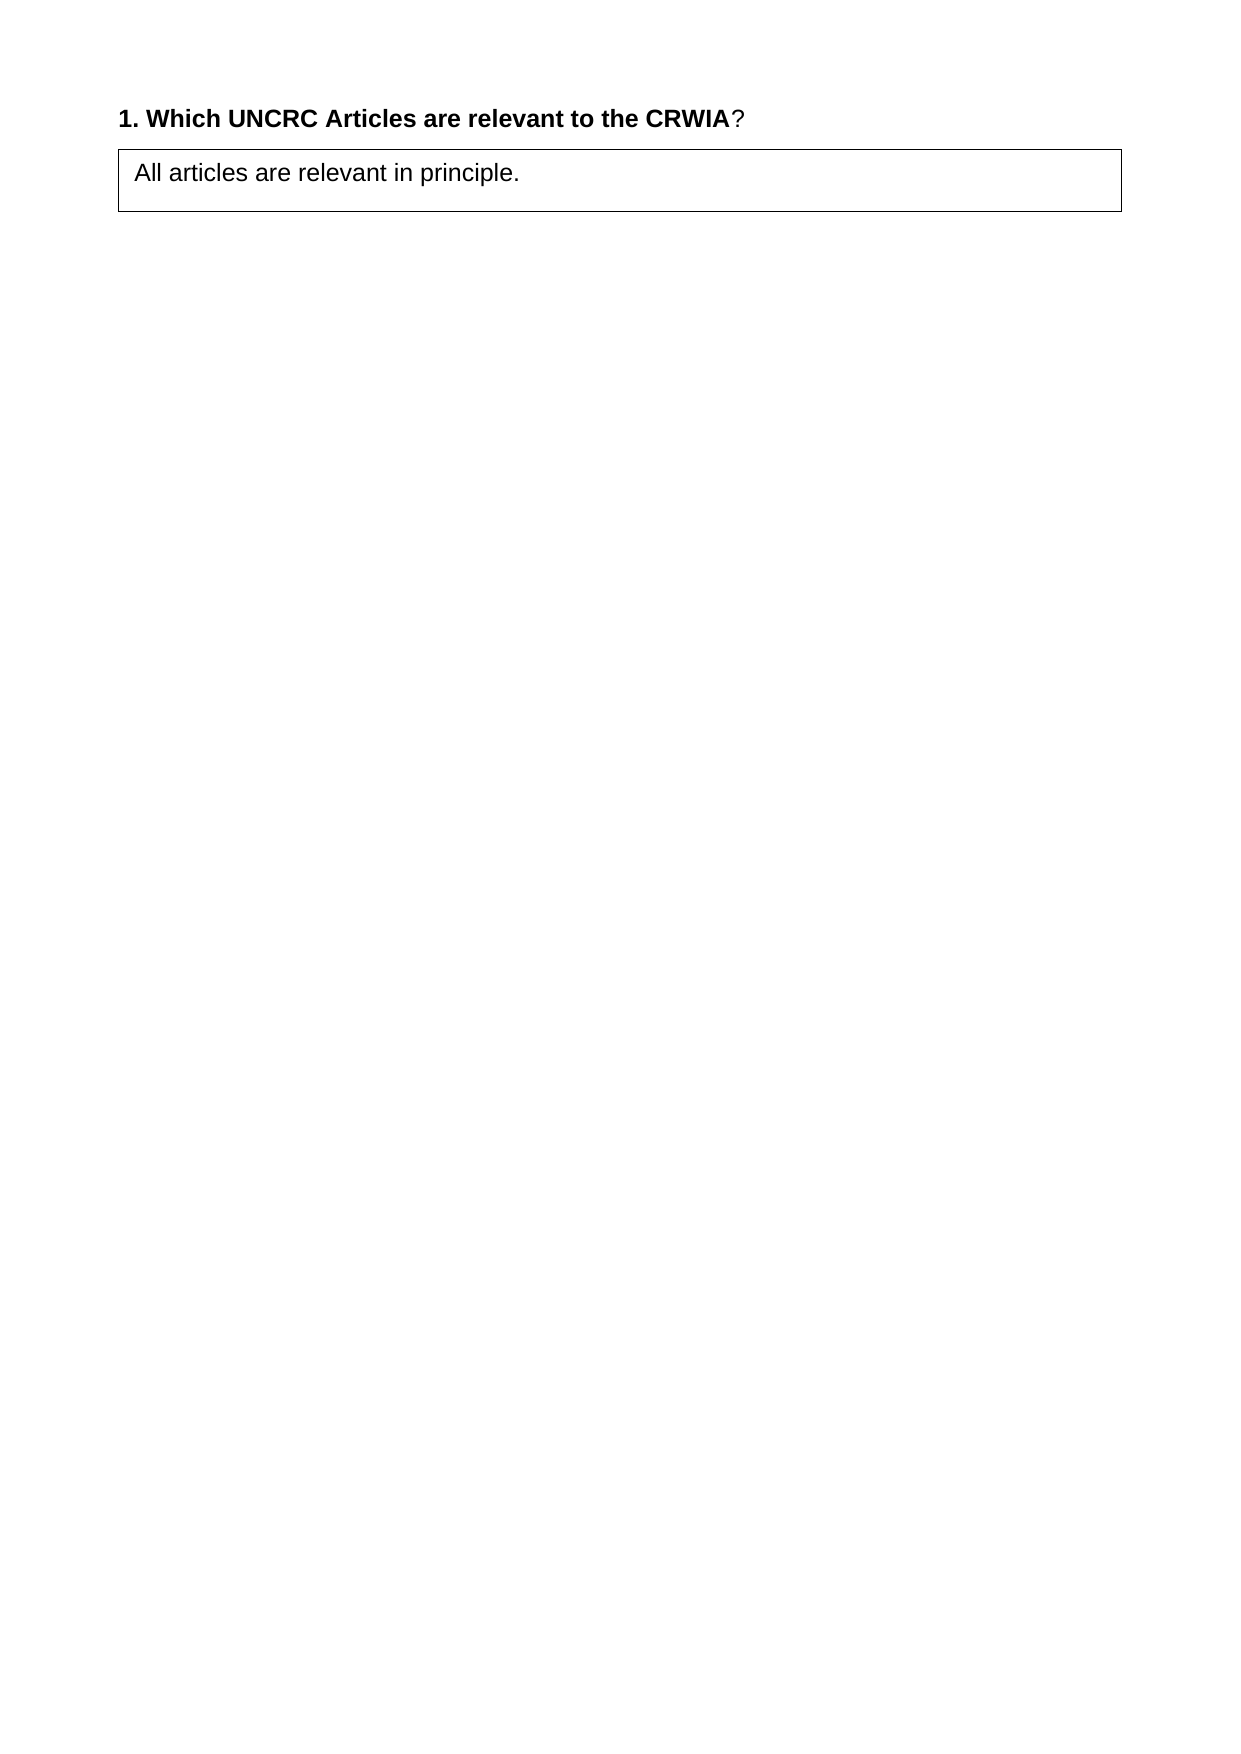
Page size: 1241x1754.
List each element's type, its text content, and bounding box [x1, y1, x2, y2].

text 1. Which UNCRC Articles are relevant to the CRWIA? [118, 104, 1122, 132]
text All articles are relevant in principle. [134, 158, 1106, 186]
